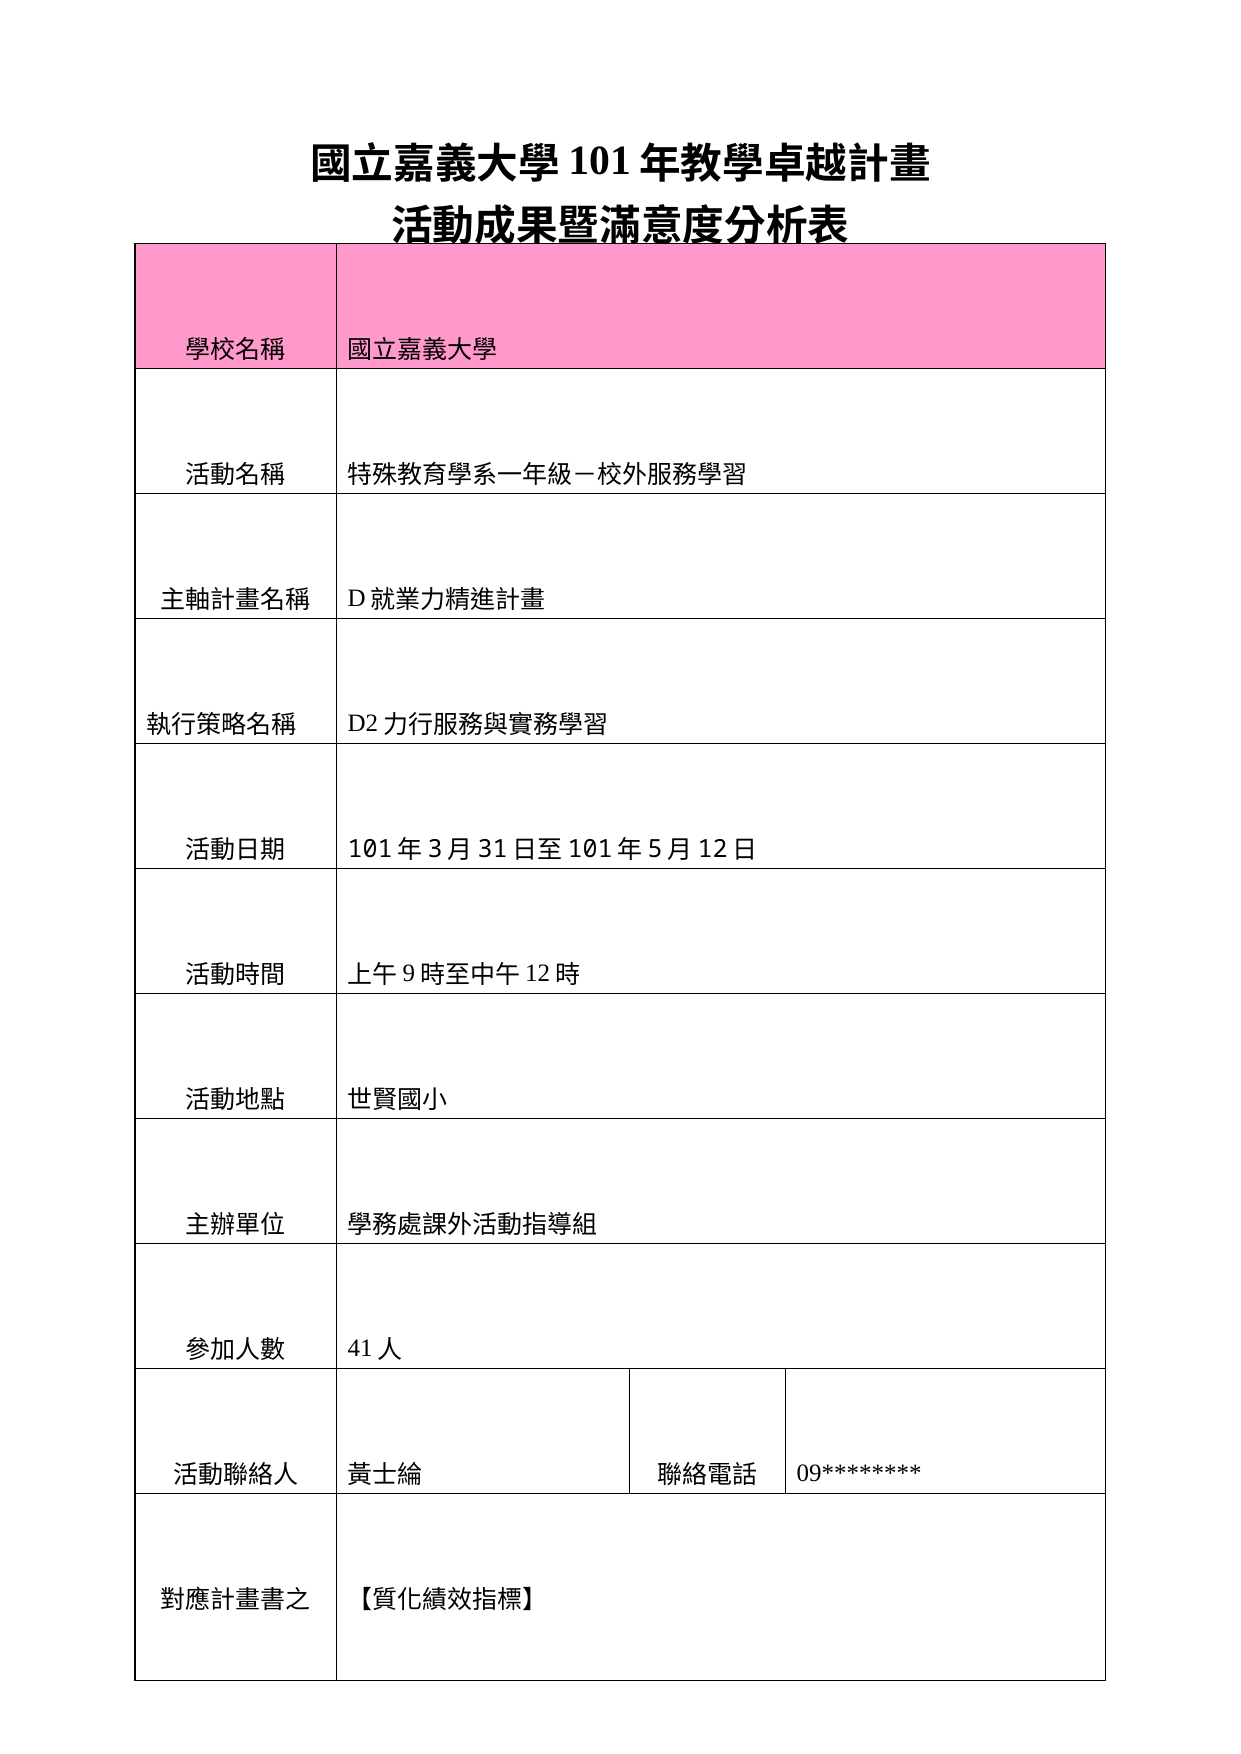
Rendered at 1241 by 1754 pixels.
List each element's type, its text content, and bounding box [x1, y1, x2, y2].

table_cell 參加人數 [136, 1244, 336, 1368]
table_cell 101年3月31日至101年5月12日 [337, 744, 1105, 868]
table_cell 主辦單位 [136, 1119, 336, 1243]
table_cell 09******** [786, 1369, 1105, 1493]
table_cell 【質化績效指標】 [337, 1494, 1105, 1679]
table_header 學校名稱 [136, 244, 336, 368]
text 國立嘉義大學101年教學卓越計畫 [118, 118, 1122, 181]
table_cell 對應計畫書之 [136, 1494, 336, 1679]
table_cell 主軸計畫名稱 [136, 494, 336, 618]
table_cell 活動時間 [136, 869, 336, 993]
table_cell D就業力精進計畫 [337, 494, 1105, 618]
table_cell 執行策略名稱 [136, 619, 336, 743]
table_cell D2力行服務與實務學習 [337, 619, 1105, 743]
table_cell 活動地點 [136, 994, 336, 1118]
table_cell 41人 [337, 1244, 1105, 1368]
table_cell 學務處課外活動指導組 [337, 1119, 1105, 1243]
table_cell 黃士綸 [337, 1369, 629, 1493]
text 活動成果暨滿意度分析表 [118, 181, 1122, 243]
table_cell 上午9時至中午12時 [337, 869, 1105, 993]
table_header 國立嘉義大學 [337, 244, 1105, 368]
table_cell 活動聯絡人 [136, 1369, 336, 1493]
table_cell 世賢國小 [337, 994, 1105, 1118]
table_cell 活動名稱 [136, 369, 336, 493]
table_cell 特殊教育學系一年級－校外服務學習 [337, 369, 1105, 493]
table_cell 聯絡電話 [630, 1369, 785, 1493]
table_cell 活動日期 [136, 744, 336, 868]
